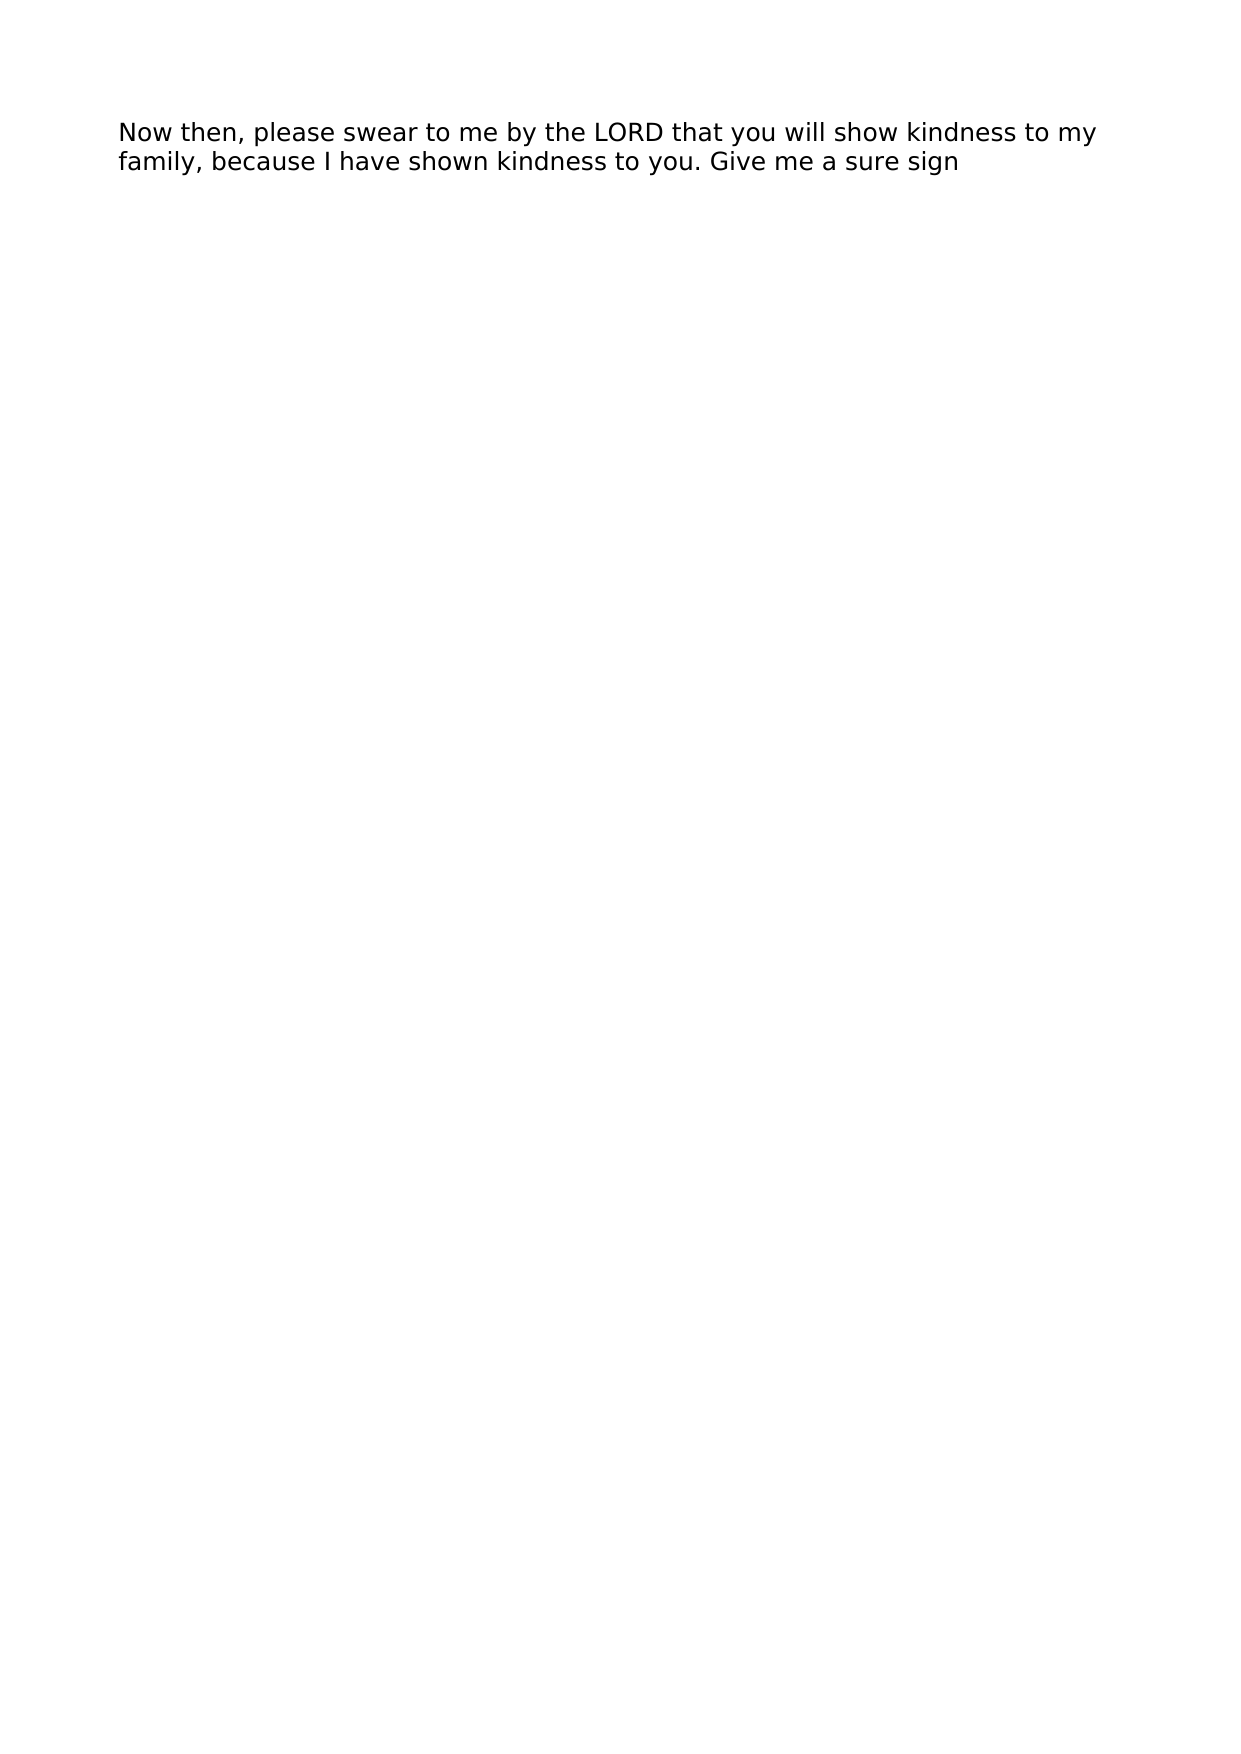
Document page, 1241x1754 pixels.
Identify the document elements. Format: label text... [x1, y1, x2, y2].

text Now then, please swear to me by the LORD that you will show kindness to my family, because I have shown kindness to you. Give me a sure sign [118, 118, 1122, 176]
